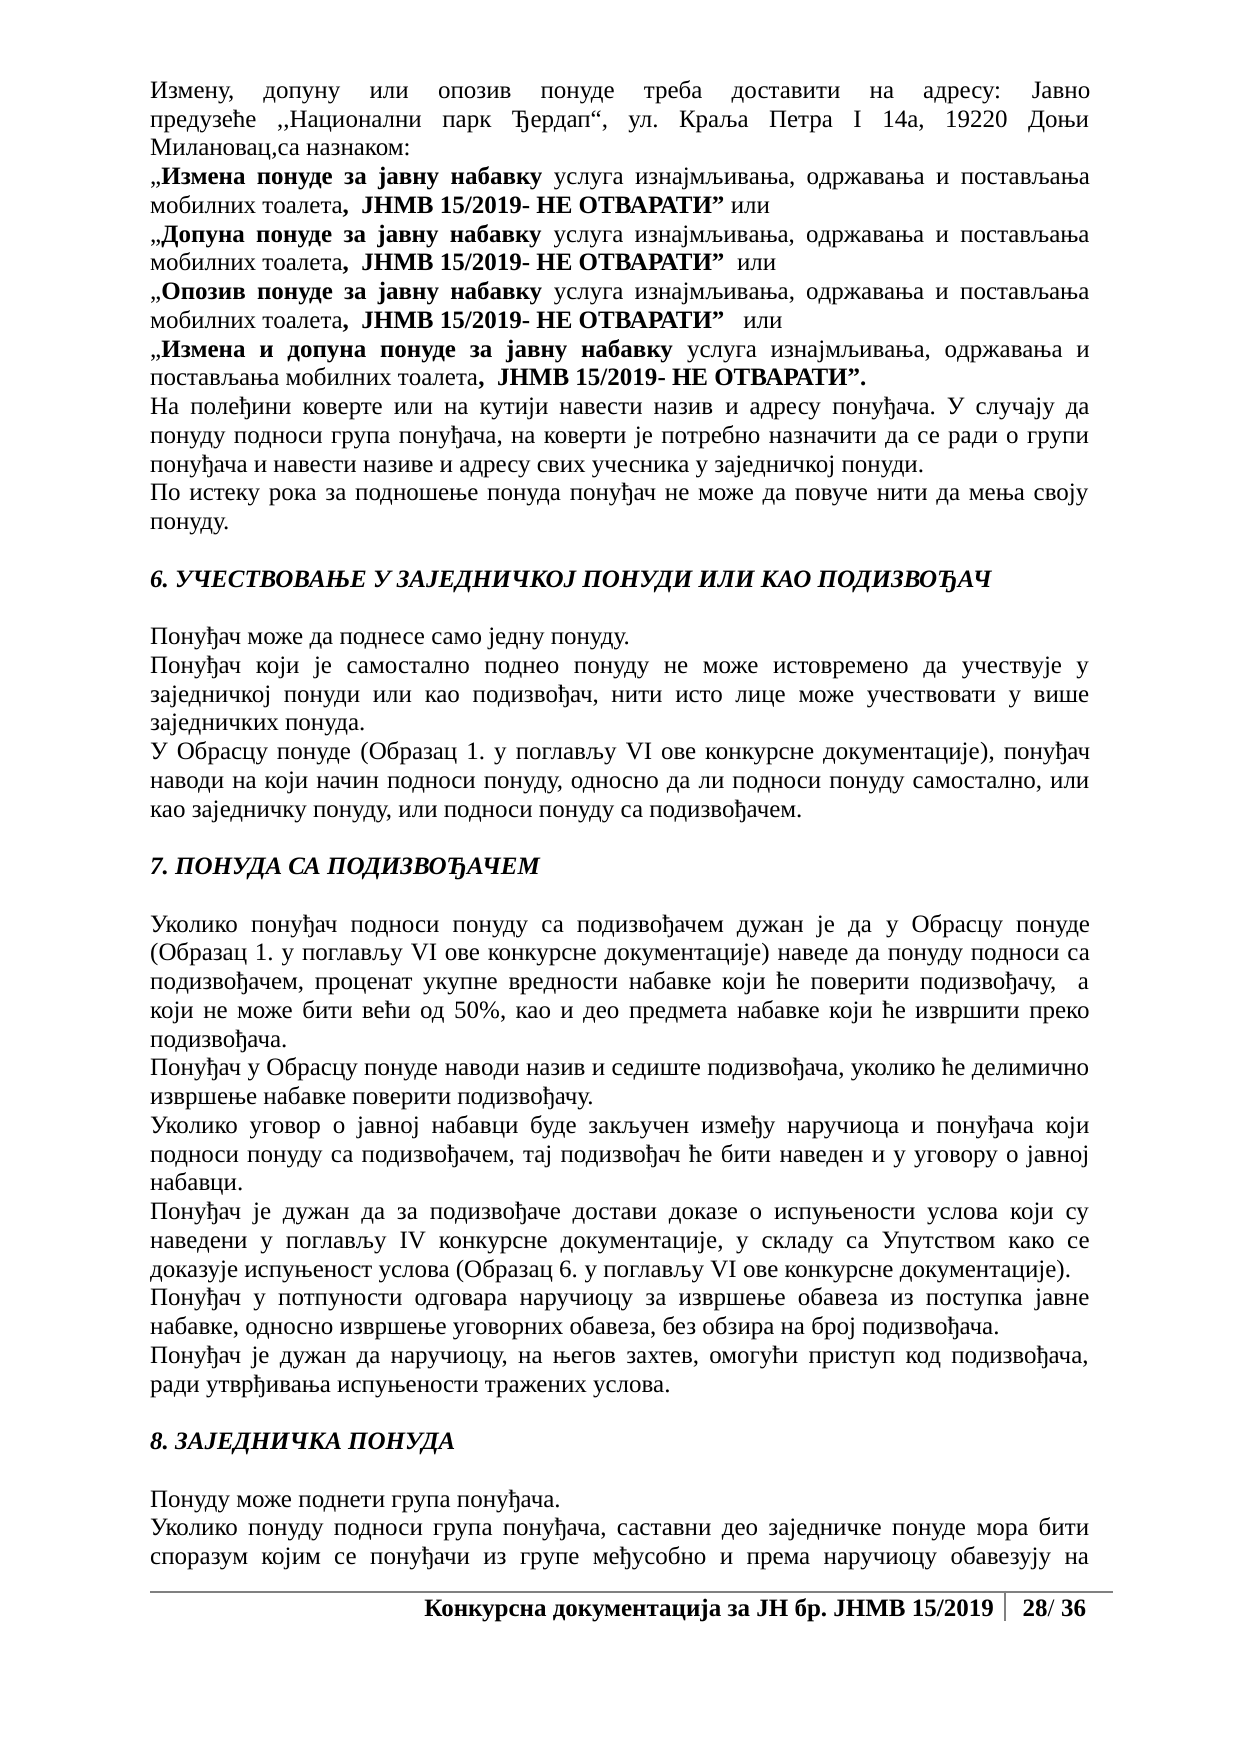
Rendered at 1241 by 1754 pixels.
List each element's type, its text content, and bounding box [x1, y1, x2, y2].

text „Измена понуде за јавну набавку услуга изнајмљивања, одржавања и постављања мобилних тоалета, ЈНМВ 15/2019- НЕ ОТВАРАТИ” или [150, 161, 1090, 219]
text „Измена и допуна понуде за јавну набавку услуга изнајмљивања, одржавања и постављања мобилних тоалета, ЈНМВ 15/2019- НЕ ОТВАРАТИ”. [150, 334, 1090, 391]
text Понуђач који је самостално поднео понуду не може истовремено да учествује у заједничкој понуди или као подизвођач, нити исто лице може учествовати у више заједничких понуда. [150, 650, 1090, 736]
text Уколико уговор о јавној набавци буде закључен између наручиоца и понуђача који подноси понуду са подизвођачем, тај подизвођач ће бити наведен и у уговору о јавној набавци. [150, 1110, 1090, 1196]
text Понуђач може да поднесе само једну понуду. [150, 621, 1090, 650]
text Уколико понуду подноси група понуђача, саставни део заједничке понуде мора бити споразум којим се понуђачи из групе међусобно и према наручиоцу обавезују на [150, 1512, 1090, 1570]
text Понуђач у Обрасцу понуде наводи назив и седиште подизвођача, уколико ће делимично извршење набавке поверити подизвођачу. [150, 1052, 1090, 1110]
text Понуђач је дужан да за подизвођаче достави доказе о испуњености услова који су наведени у поглављу IV конкурсне документације, у складу са Упутством како се доказује испуњеност услова (Образац 6. у поглављу VI ове конкурсне документације). [150, 1196, 1090, 1282]
text На полеђини коверте или на кутији навести назив и адресу понуђача. У случају да понуду подноси група понуђача, на коверти је потребно назначити да се ради о групи понуђача и навести називе и адресу свих учесника у заједничкој понуди. [150, 391, 1090, 477]
text Понуђач је дужан да наручиоцу, на његов захтев, омогући приступ код подизвођача, ради утврђивања испуњености тражених услова. [150, 1340, 1090, 1397]
text У Обрасцу понуде (Образац 1. у поглављу VI ове конкурсне документације), понуђач наводи на који начин подноси понуду, односно да ли подноси понуду самостално, или као заједничку понуду, или подноси понуду са подизвођачем. [150, 736, 1090, 822]
text Понуду може поднети група понуђача. [150, 1484, 1090, 1512]
text 8. ЗАЈЕДНИЧКА ПОНУДА [150, 1426, 1090, 1455]
text 7. ПОНУДА СА ПОДИЗВОЂАЧЕМ [150, 851, 1090, 880]
text Понуђач у потпуности одговара наручиоцу за извршење обавеза из поступка јавне набавке, односно извршење уговорних обавеза, без обзира на број подизвођача. [150, 1282, 1090, 1340]
text Измену, допуну или опозив понуде треба доставити на адресу: Јавно предузеће ,,Национални парк Ђердап“, ул. Краља Петра I 14а, 19220 Доњи Милановац,са назнаком: [150, 75, 1090, 161]
text „Опозив понуде за јавну набавку услуга изнајмљивања, одржавања и постављања мобилних тоалета, ЈНМВ 15/2019- НЕ ОТВАРАТИ” или [150, 276, 1090, 334]
text По истеку рока за подношење понуда понуђач не може да повуче нити да мења своју понуду. [150, 477, 1090, 535]
text Уколико понуђач подноси понуду са подизвођачем дужан је да у Обрасцу понуде (Образац 1. у поглављу VI ове конкурсне документације) наведе да понуду подноси са подизвођачем, проценат укупне вредности набавке који ће поверити подизвођачу, а који не може бити већи од 50%, као и део предмета набавке који ће извршити преко подизвођача. [150, 909, 1090, 1052]
text 6. УЧЕСТВОВАЊЕ У ЗАЈЕДНИЧКОЈ ПОНУДИ ИЛИ КАО ПОДИЗВОЂАЧ [150, 564, 1090, 592]
text „Допуна понуде за јавну набавку услуга изнајмљивања, одржавања и постављања мобилних тоалета, ЈНМВ 15/2019- НЕ ОТВАРАТИ” или [150, 219, 1090, 276]
